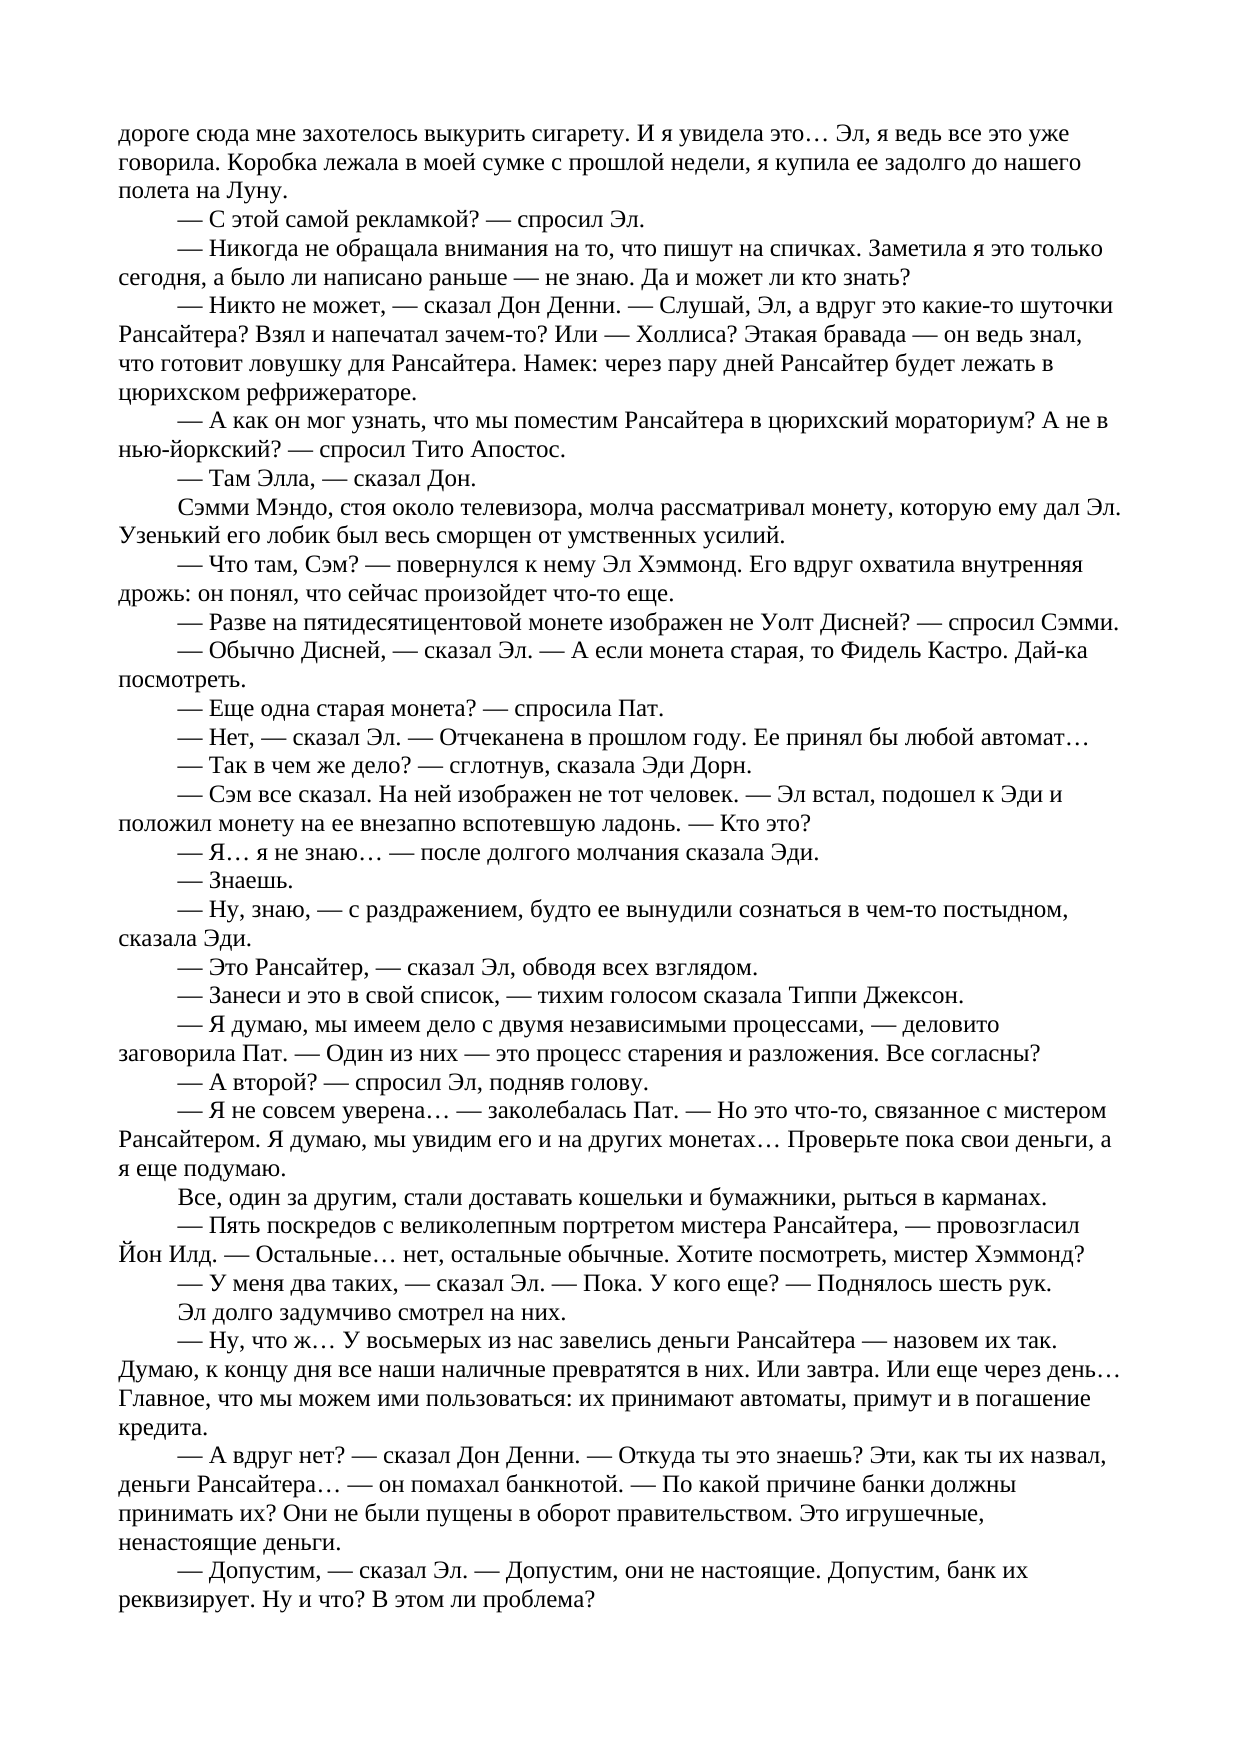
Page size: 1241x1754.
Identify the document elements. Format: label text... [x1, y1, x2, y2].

text дороге сюда мне захотелось выкурить сигарету. И я увидела это… Эл, я ведь все это уже говорила. Коробка лежала в моей сумке с прошлой недели, я купила ее задолго до нашего полета на Луну. [118, 118, 1122, 204]
text — Нет, — сказал Эл. — Отчеканена в прошлом году. Ее принял бы любой автомат… [118, 722, 1122, 751]
text — Разве на пятидесятицентовой монете изображен не Уолт Дисней? — спросил Сэмми. [118, 607, 1122, 636]
text — Что там, Сэм? — повернулся к нему Эл Хэммонд. Его вдруг охватила внутренняя дрожь: он понял, что сейчас произойдет что-то еще. [118, 549, 1122, 607]
text — Знаешь. [118, 866, 1122, 894]
text — Там Элла, — сказал Дон. [118, 463, 1122, 492]
text — Еще одна старая монета? — спросила Пат. [118, 693, 1122, 722]
text Эл долго задумчиво смотрел на них. [118, 1297, 1122, 1326]
text — Занеси и это в свой список, — тихим голосом сказала Типпи Джексон. [118, 981, 1122, 1009]
text — Никто не может, — сказал Дон Денни. — Слушай, Эл, а вдруг это какие-то шуточки Рансайтера? Взял и напечатал зачем-то? Или — Холлиса? Этакая бравада — он ведь знал, что готовит ловушку для Рансайтера. Намек: через пару дней Рансайтер будет лежать в цюрихском рефрижераторе. [118, 291, 1122, 406]
text — А вдруг нет? — сказал Дон Денни. — Откуда ты это знаешь? Эти, как ты их назвал, деньги Рансайтера… — он помахал банкнотой. — По какой причине банки должны принимать их? Они не были пущены в оборот правительством. Это игрушечные, ненастоящие деньги. [118, 1441, 1122, 1556]
text — А как он мог узнать, что мы поместим Рансайтера в цюрихский мораториум? А не в нью-йоркский? — спросил Тито Апостос. [118, 406, 1122, 463]
text — Пять поскредов с великолепным портретом мистера Рансайтера, — провозгласил Йон Илд. — Остальные… нет, остальные обычные. Хотите посмотреть, мистер Хэммонд? [118, 1211, 1122, 1268]
text — Это Рансайтер, — сказал Эл, обводя всех взглядом. [118, 952, 1122, 981]
text — Никогда не обращала внимания на то, что пишут на спичках. Заметила я это только сегодня, а было ли написано раньше — не знаю. Да и может ли кто знать? [118, 233, 1122, 291]
text Все, один за другим, стали доставать кошельки и бумажники, рыться в карманах. [118, 1182, 1122, 1211]
text — Я думаю, мы имеем дело с двумя независимыми процессами, — деловито заговорила Пат. — Один из них — это процесс старения и разложения. Все согласны? [118, 1009, 1122, 1067]
text — Я… я не знаю… — после долгого молчания сказала Эди. [118, 837, 1122, 866]
text — Я не совсем уверена… — заколебалась Пат. — Но это что-то, связанное с мистером Рансайтером. Я думаю, мы увидим его и на других монетах… Проверьте пока свои деньги, а я еще подумаю. [118, 1096, 1122, 1182]
text — Сэм все сказал. На ней изображен не тот человек. — Эл встал, подошел к Эди и положил монету на ее внезапно вспотевшую ладонь. — Кто это? [118, 779, 1122, 837]
text — Так в чем же дело? — сглотнув, сказала Эди Дорн. [118, 751, 1122, 779]
text — У меня два таких, — сказал Эл. — Пока. У кого еще? — Поднялось шесть рук. [118, 1268, 1122, 1297]
text — Ну, знаю, — с раздражением, будто ее вынудили сознаться в чем-то постыдном, сказала Эди. [118, 894, 1122, 952]
text — С этой самой рекламкой? — спросил Эл. [118, 204, 1122, 233]
text — Обычно Дисней, — сказал Эл. — А если монета старая, то Фидель Кастро. Дай-ка посмотреть. [118, 636, 1122, 693]
text Сэмми Мэндо, стоя около телевизора, молча рассматривал монету, которую ему дал Эл. Узенький его лобик был весь сморщен от умственных усилий. [118, 492, 1122, 549]
text — А второй? — спросил Эл, подняв голову. [118, 1067, 1122, 1096]
text — Допустим, — сказал Эл. — Допустим, они не настоящие. Допустим, банк их реквизирует. Ну и что? В этом ли проблема? [118, 1556, 1122, 1613]
text — Ну, что ж… У восьмерых из нас завелись деньги Рансайтера — назовем их так. Думаю, к концу дня все наши наличные превратятся в них. Или завтра. Или еще через день… Главное, что мы можем ими пользоваться: их принимают автоматы, примут и в погашение кредита. [118, 1326, 1122, 1441]
